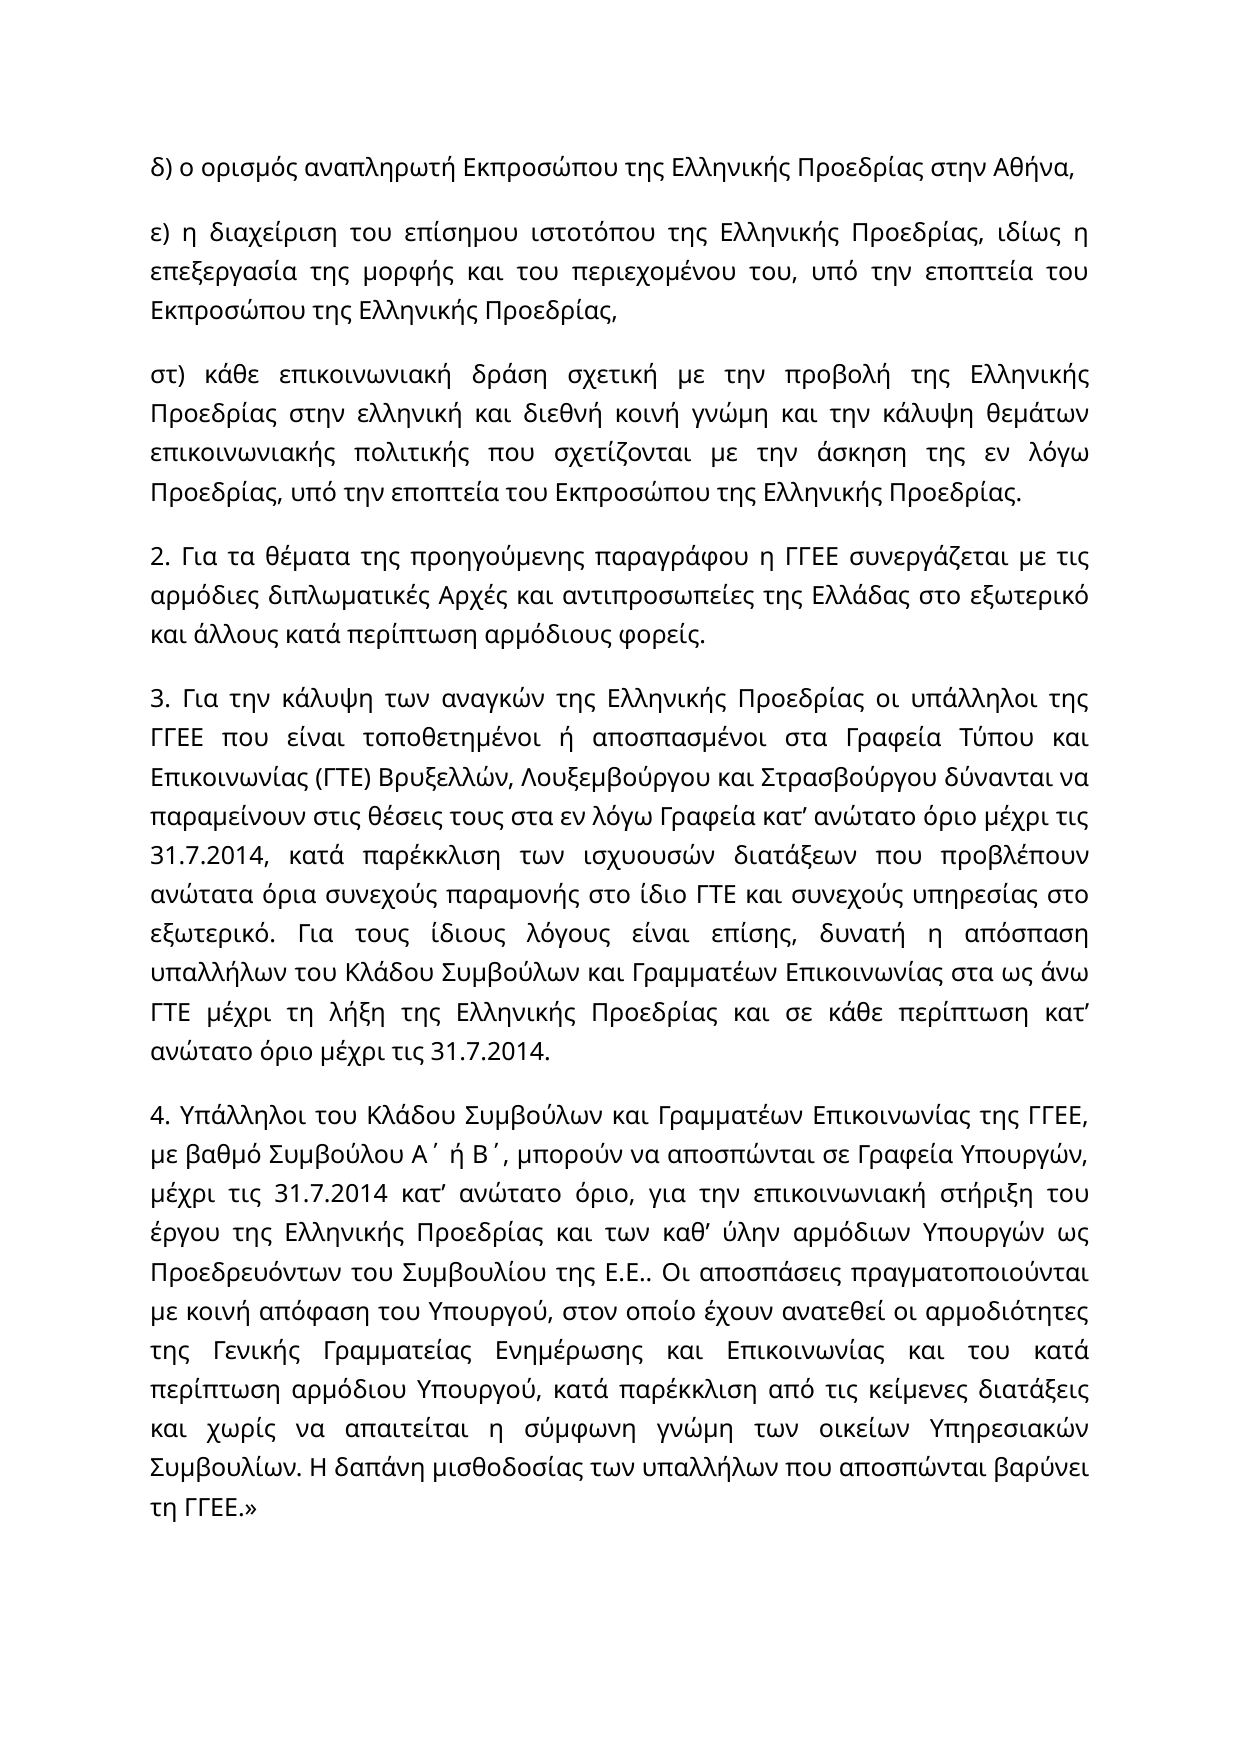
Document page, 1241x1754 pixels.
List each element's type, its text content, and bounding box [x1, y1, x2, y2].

text ε) η διαχείριση του επίσημου ιστοτόπου της Ελληνικής Προεδρίας, ιδίως η επεξεργασία της μορφής και του περιεχομένου του, υπό την εποπτεία του Εκπροσώπου της Ελληνικής Προεδρίας, [150, 214, 1090, 327]
text 2. Για τα θέματα της προηγούμενης παραγράφου η ΓΓΕΕ συνεργάζεται με τις αρμόδιες διπλωματικές Αρχές και αντιπροσωπείες της Ελλάδας στο εξωτερικό και άλλους κατά περίπτωση αρμόδιους φορείς. [150, 538, 1090, 651]
text στ) κάθε επικοινωνιακή δράση σχετική με την προβολή της Ελληνικής Προεδρίας στην ελληνική και διεθνή κοινή γνώμη και την κάλυψη θεμάτων επικοινωνιακής πολιτικής που σχετίζονται με την άσκηση της εν λόγω Προεδρίας, υπό την εποπτεία του Εκπροσώπου της Ελληνικής Προεδρίας. [150, 357, 1090, 508]
text 3. Για την κάλυψη των αναγκών της Ελληνικής Προεδρίας οι υπάλληλοι της ΓΓΕΕ που είναι τοποθετημένοι ή αποσπασμένοι στα Γραφεία Τύπου και Επικοινωνίας (ΓΤΕ) Βρυξελλών, Λουξεμβούργου και Στρασβούργου δύνανται να παραμείνουν στις θέσεις τους στα εν λόγω Γραφεία κατ’ ανώτατο όριο μέχρι τις 31.7.2014, κατά παρέκκλιση των ισχυουσών διατάξεων που προβλέπουν ανώτατα όρια συνεχούς παραμονής στο ίδιο ΓΤΕ και συνεχούς υπηρεσίας στο εξωτερικό. Για τους ίδιους λόγους είναι επίσης, δυνατή η απόσπαση υπαλλήλων του Κλάδου Συμβούλων και Γραμματέων Επικοινωνίας στα ως άνω ΓΤΕ μέχρι τη λήξη της Ελληνικής Προεδρίας και σε κάθε περίπτωση κατ’ ανώτατο όριο μέχρι τις 31.7.2014. [150, 681, 1090, 1067]
text 4. Υπάλληλοι του Κλάδου Συμβούλων και Γραμματέων Επικοινωνίας της ΓΓΕΕ, με βαθμό Συμβούλου Α΄ ή Β΄, μπορούν να αποσπώνται σε Γραφεία Υπουργών, μέχρι τις 31.7.2014 κατ’ ανώτατο όριο, για την επικοινωνιακή στήριξη του έργου της Ελληνικής Προεδρίας και των καθ’ ύλην αρμόδιων Υπουργών ως Προεδρευόντων του Συμβουλίου της Ε.Ε.. Οι αποσπάσεις πραγματοποιούνται με κοινή απόφαση του Υπουργού, στον οποίο έχουν ανατεθεί οι αρμοδιότητες της Γενικής Γραμματείας Ενημέρωσης και Επικοινωνίας και του κατά περίπτωση αρμόδιου Υπουργού, κατά παρέκκλιση από τις κείμενες διατάξεις και χωρίς να απαιτείται η σύμφωνη γνώμη των οικείων Υπηρεσιακών Συμβουλίων. Η δαπάνη μισθοδοσίας των υπαλλήλων που αποσπώνται βαρύνει τη ΓΓΕΕ.» [150, 1097, 1090, 1523]
text δ) ο ορισμός αναπληρωτή Εκπροσώπου της Ελληνικής Προεδρίας στην Αθήνα, [150, 150, 1090, 184]
